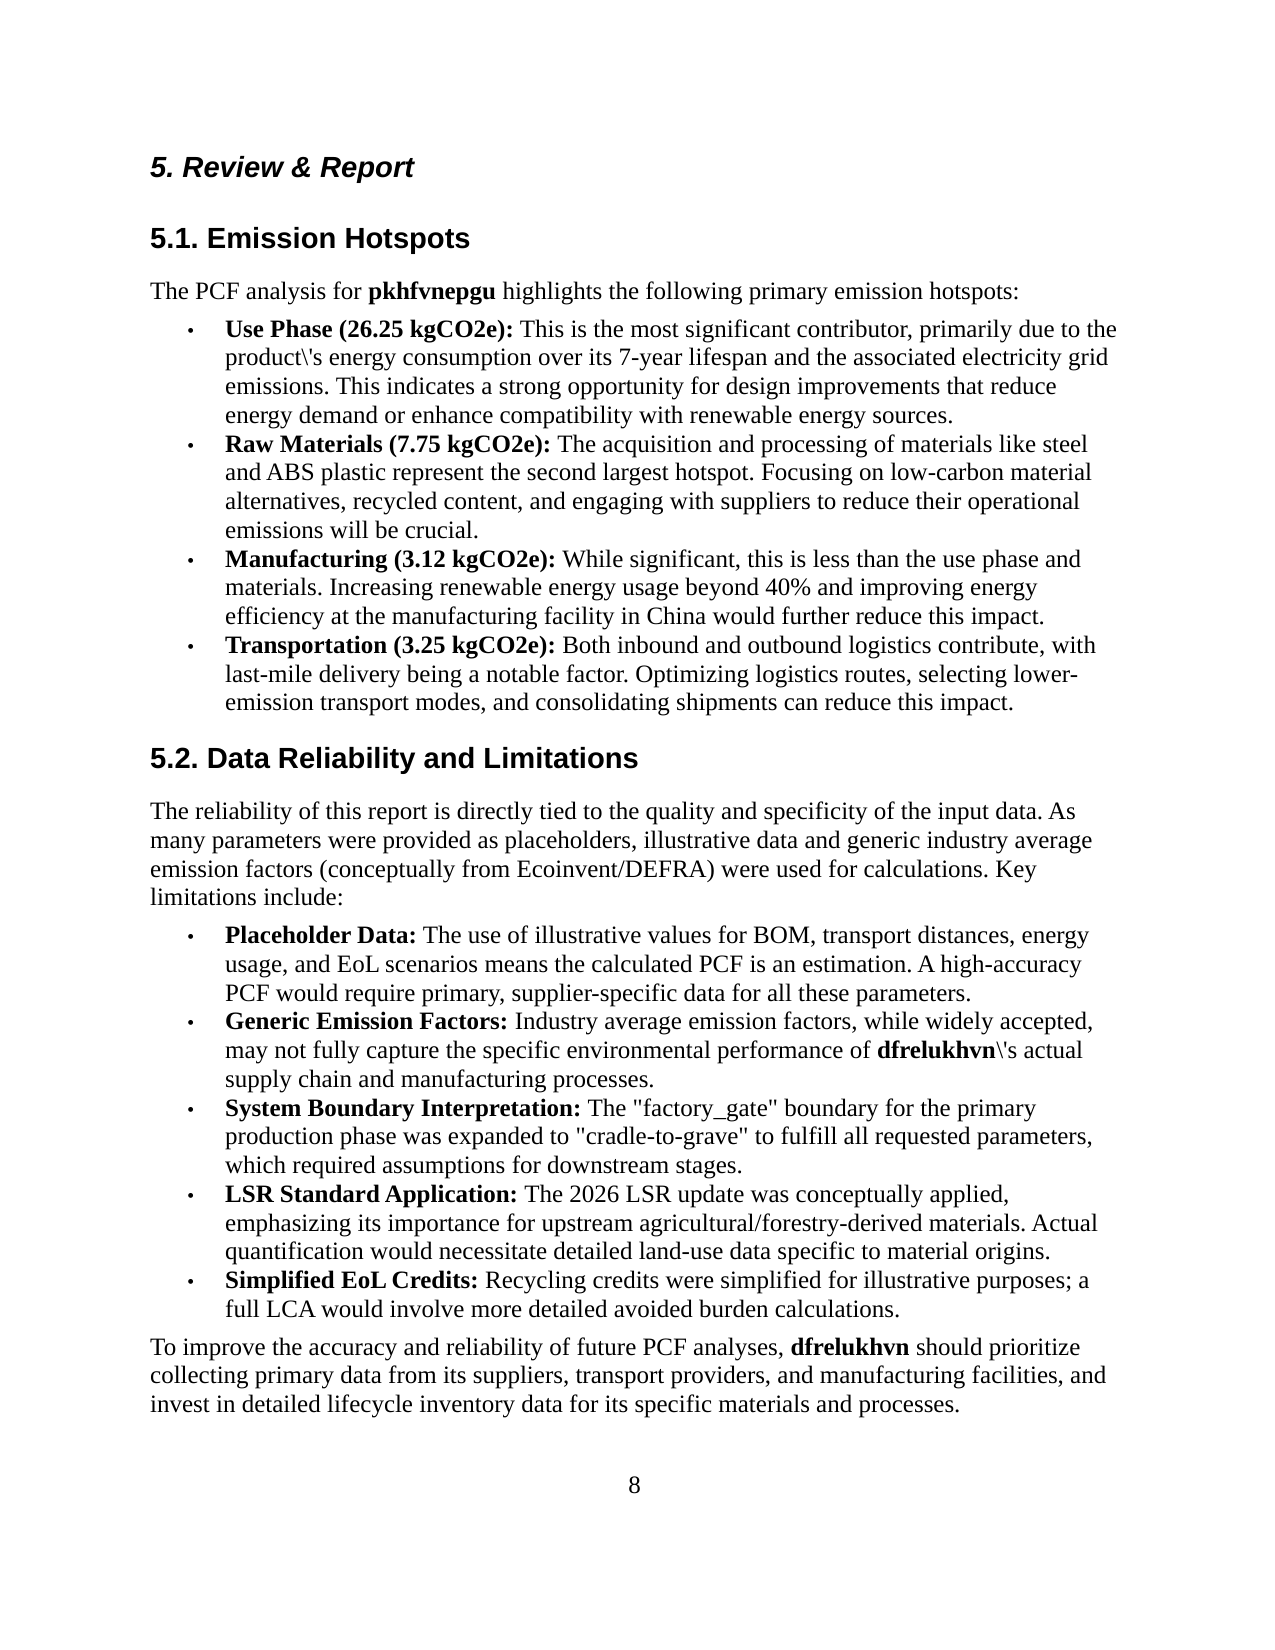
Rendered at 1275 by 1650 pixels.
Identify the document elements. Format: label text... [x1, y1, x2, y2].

list Simplified EoL Credits: Recycling credits were simplified for illustrative purposes; a full LCA would involve more detailed avoided burden calculations. [187, 1265, 1125, 1323]
subtitle 5. Review & Report [150, 150, 1125, 183]
text The reliability of this report is directly tied to the quality and specificity of the input data. As many parameters were provided as placeholders, illustrative data and generic industry average emission factors (conceptually from Ecoinvent/DEFRA) were used for calculations. Key limitations include: [150, 796, 1125, 911]
text To improve the accuracy and reliability of future PCF analyses, dfrelukhvn should prioritize collecting primary data from its suppliers, transport providers, and manufacturing facilities, and invest in detailed lifecycle inventory data for its specific materials and processes. [150, 1332, 1125, 1418]
list Use Phase (26.25 kgCO2e): This is the most significant contributor, primarily due to the product\'s energy consumption over its 7-year lifespan and the associated electricity grid emissions. This indicates a strong opportunity for design improvements that reduce energy demand or enhance compatibility with renewable energy sources. [187, 314, 1125, 429]
list Transportation (3.25 kgCO2e): Both inbound and outbound logistics contribute, with last-mile delivery being a notable factor. Optimizing logistics routes, selecting lower-emission transport modes, and consolidating shipments can reduce this impact. [187, 630, 1125, 716]
subtitle 5.2. Data Reliability and Limitations [150, 741, 1125, 775]
text The PCF analysis for pkhfvnepgu highlights the following primary emission hotspots: [150, 276, 1125, 305]
list Manufacturing (3.12 kgCO2e): While significant, this is less than the use phase and materials. Increasing renewable energy usage beyond 40% and improving energy efficiency at the manufacturing facility in China would further reduce this impact. [187, 544, 1125, 630]
list Placeholder Data: The use of illustrative values for BOM, transport distances, energy usage, and EoL scenarios means the calculated PCF is an estimation. A high-accuracy PCF would require primary, supplier-specific data for all these parameters. [187, 920, 1125, 1006]
subtitle 5.1. Emission Hotspots [150, 221, 1125, 254]
list Generic Emission Factors: Industry average emission factors, while widely accepted, may not fully capture the specific environmental performance of dfrelukhvn\'s actual supply chain and manufacturing processes. [187, 1006, 1125, 1093]
list Raw Materials (7.75 kgCO2e): The acquisition and processing of materials like steel and ABS plastic represent the second largest hotspot. Focusing on low-carbon material alternatives, recycled content, and engaging with suppliers to reduce their operational emissions will be crucial. [187, 429, 1125, 544]
list System Boundary Interpretation: The "factory_gate" boundary for the primary production phase was expanded to "cradle-to-grave" to fulfill all requested parameters, which required assumptions for downstream stages. [187, 1093, 1125, 1179]
list LSR Standard Application: The 2026 LSR update was conceptually applied, emphasizing its importance for upstream agricultural/forestry-derived materials. Actual quantification would necessitate detailed land-use data specific to material origins. [187, 1179, 1125, 1265]
